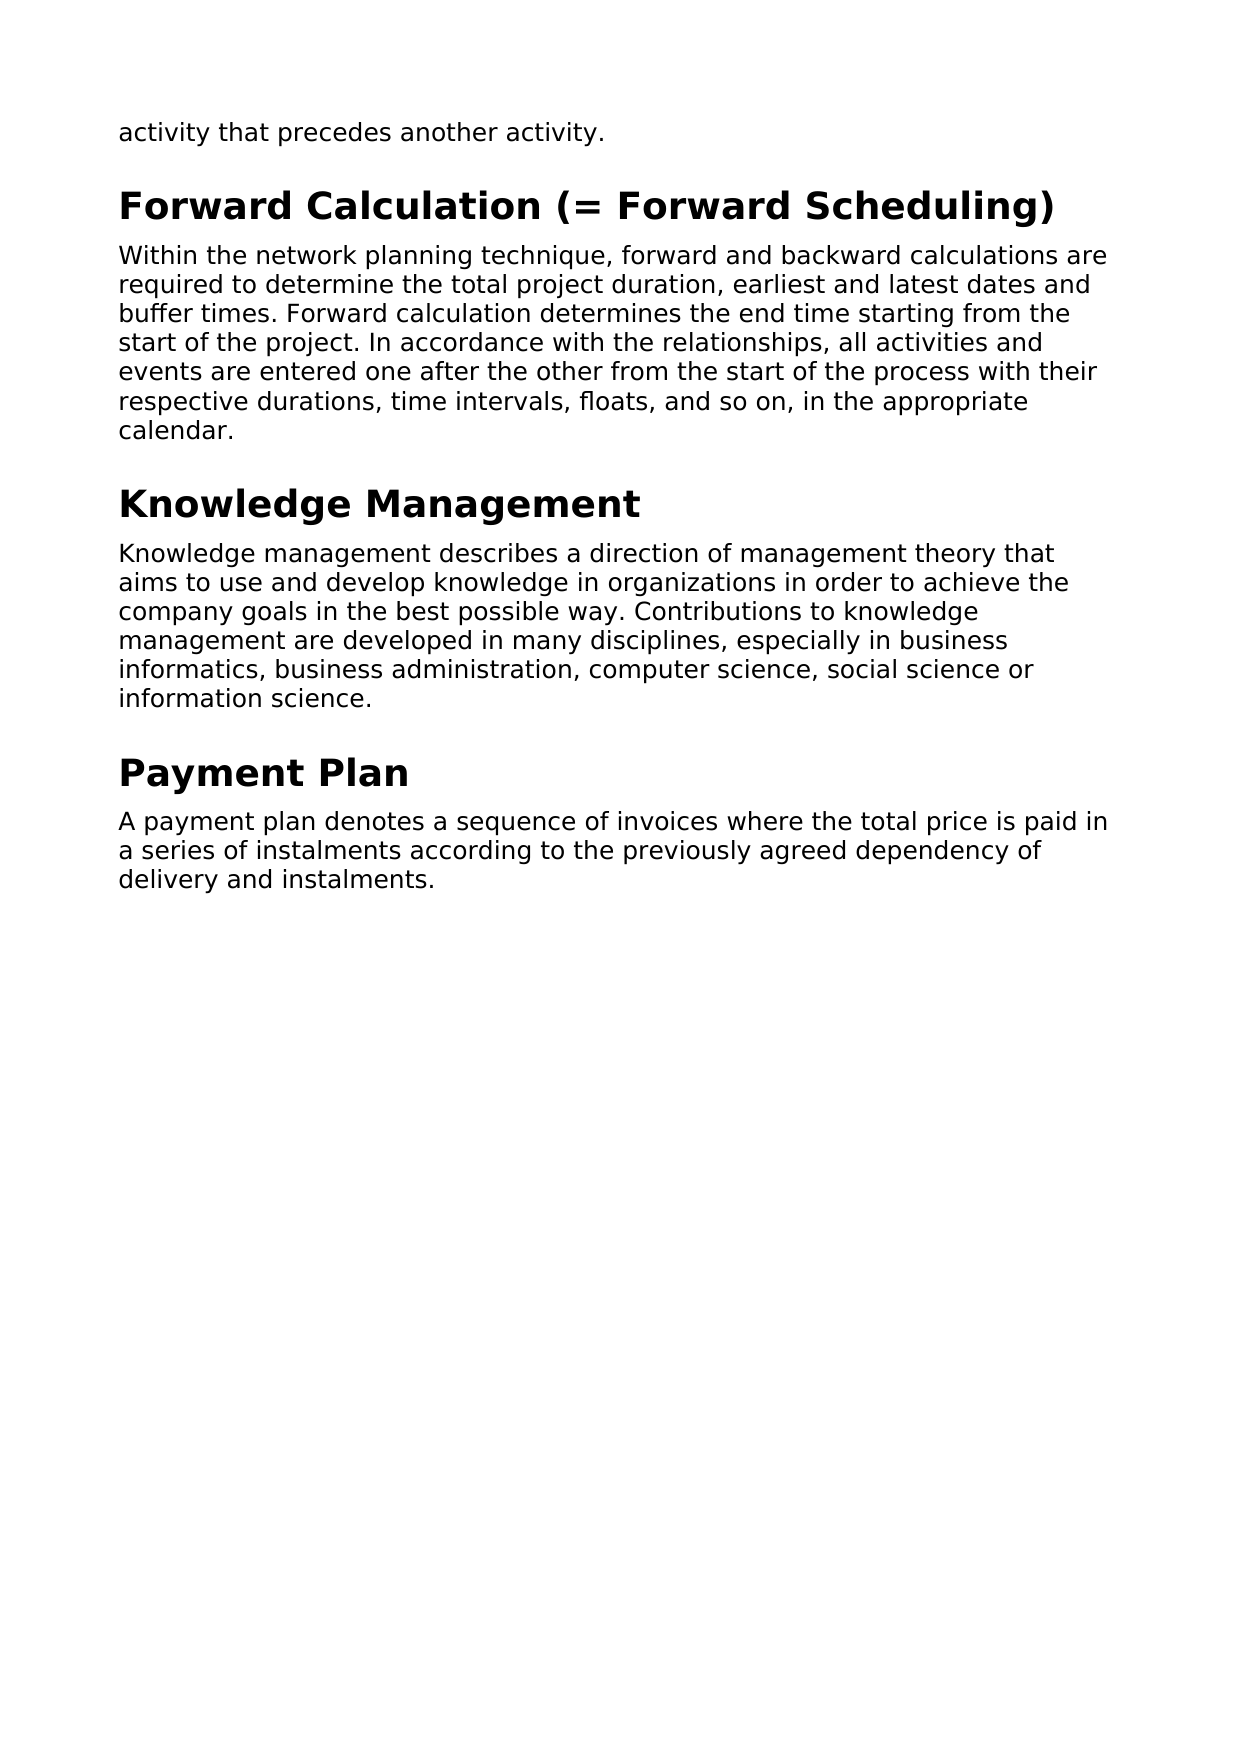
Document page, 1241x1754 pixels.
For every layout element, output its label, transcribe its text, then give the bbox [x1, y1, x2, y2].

text Within the network planning technique, forward and backward calculations are required to determine the total project duration, earliest and latest dates and buffer times. Forward calculation determines the end time starting from the start of the project. In accordance with the relationships, all activities and events are entered one after the other from the start of the process with their respective durations, time intervals, floats, and so on, in the appropriate calendar. [118, 241, 1122, 445]
text activity that precedes another activity. [118, 118, 1122, 147]
subtitle Payment Plan [118, 751, 1122, 795]
text A payment plan denotes a sequence of invoices where the total price is paid in a series of instalments according to the previously agreed dependency of delivery and instalments. [118, 807, 1122, 895]
subtitle Knowledge Management [118, 483, 1122, 526]
subtitle Forward Calculation (= Forward Scheduling) [118, 185, 1122, 228]
text Knowledge management describes a direction of management theory that aims to use and develop knowledge in organizations in order to achieve the company goals in the best possible way. Contributions to knowledge management are developed in many disciplines, especially in business informatics, business administration, computer science, social science or information science. [118, 539, 1122, 714]
